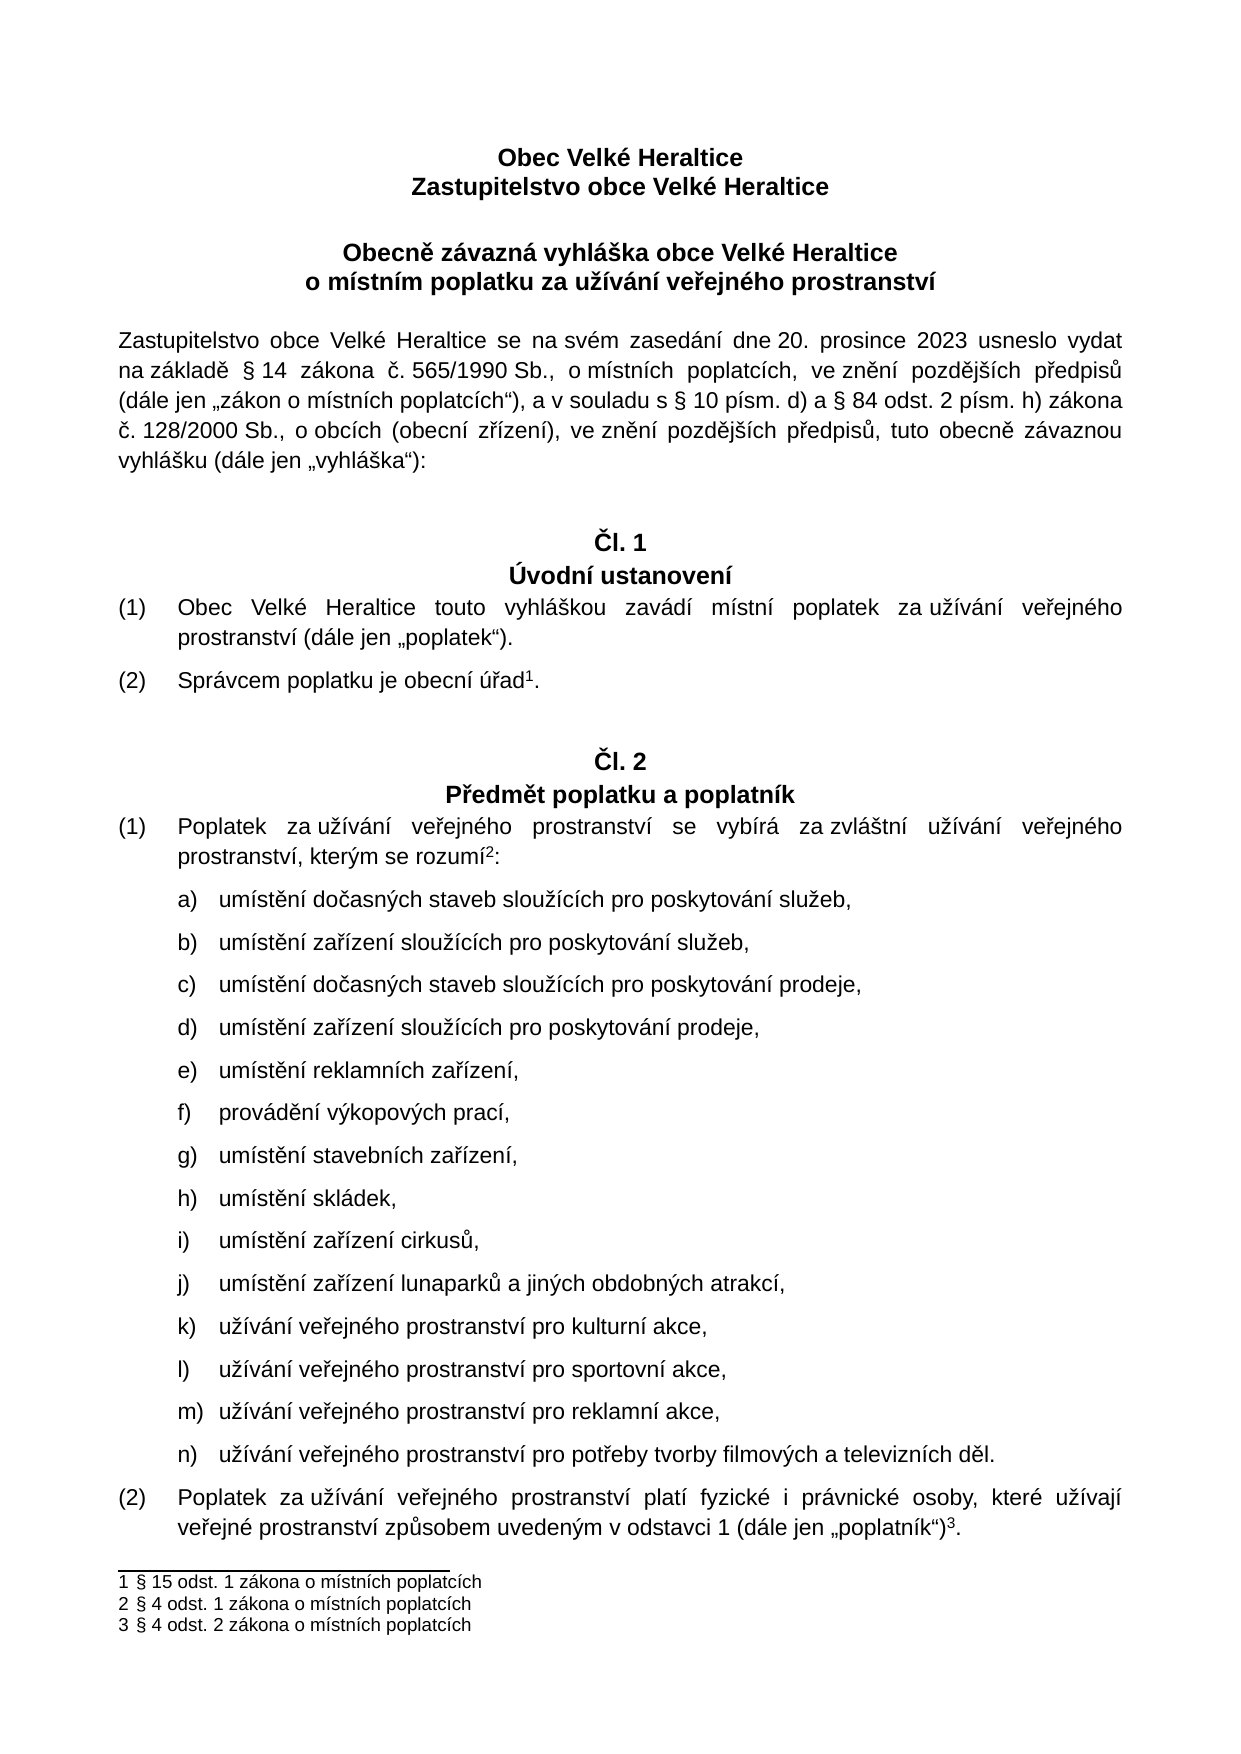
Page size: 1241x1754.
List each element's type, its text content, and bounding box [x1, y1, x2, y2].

list Poplatek za užívání veřejného prostranství platí fyzické i právnické osoby, které užívají veřejné prostranství způsobem uvedeným v odstavci 1 (dále jen „poplatník“). [118, 1484, 1122, 1540]
list Obec Velké Heraltice touto vyhláškou zavádí místní poplatek za užívání veřejného prostranství (dále jen „poplatek“). [118, 594, 1122, 650]
list provádění výkopových prací, [177, 1099, 1122, 1126]
list umístění zařízení lunaparků a jiných obdobných atrakcí, [177, 1270, 1122, 1297]
list umístění dočasných staveb sloužících pro poskytování služeb, [177, 886, 1122, 912]
list umístění zařízení sloužících pro poskytování prodeje, [177, 1014, 1122, 1040]
list § 15 odst. 1 zákona o místních poplatcích [118, 1571, 1122, 1592]
subtitle Čl. 1 Úvodní ustanovení [118, 528, 1122, 589]
list umístění reklamních zařízení, [177, 1057, 1122, 1083]
subtitle Obecně závazná vyhláška obce Velké Heraltice o místním poplatku za užívání veřejného prostranství [118, 238, 1122, 295]
list užívání veřejného prostranství pro potřeby tvorby filmových a televizních děl. [177, 1441, 1122, 1467]
list § 4 odst. 1 zákona o místních poplatcích [118, 1592, 1122, 1614]
list Poplatek za užívání veřejného prostranství se vybírá za zvláštní užívání veřejného prostranství, kterým se rozumí: [118, 813, 1122, 869]
list umístění zařízení cirkusů, [177, 1227, 1122, 1254]
list užívání veřejného prostranství pro kulturní akce, [177, 1313, 1122, 1339]
list Správcem poplatku je obecní úřad. [118, 667, 1122, 693]
list užívání veřejného prostranství pro reklamní akce, [177, 1398, 1122, 1425]
list užívání veřejného prostranství pro sportovní akce, [177, 1356, 1122, 1382]
text Zastupitelstvo obce Velké Heraltice se na svém zasedání dne 20. prosince 2023 usneslo vydat na základě § 14 zákona č. 565/1990 Sb., o místních poplatcích, ve znění pozdějších předpisů (dále jen „zákon o místních poplatcích“), a v souladu s § 10 písm. d) a § 84 odst. 2 písm. h) zákona č. 128/2000 Sb., o obcích (obecní zřízení), ve znění pozdějších předpisů, tuto obecně závaznou vyhlášku (dále jen „vyhláška“): [118, 327, 1122, 474]
list umístění stavebních zařízení, [177, 1142, 1122, 1168]
text Obec Velké Heraltice Zastupitelstvo obce Velké Heraltice [118, 143, 1122, 201]
list § 4 odst. 2 zákona o místních poplatcích [118, 1614, 1122, 1635]
list umístění zařízení sloužících pro poskytování služeb, [177, 928, 1122, 955]
subtitle Čl. 2 Předmět poplatku a poplatník [118, 747, 1122, 809]
list umístění dočasných staveb sloužících pro poskytování prodeje, [177, 971, 1122, 998]
list umístění skládek, [177, 1185, 1122, 1211]
